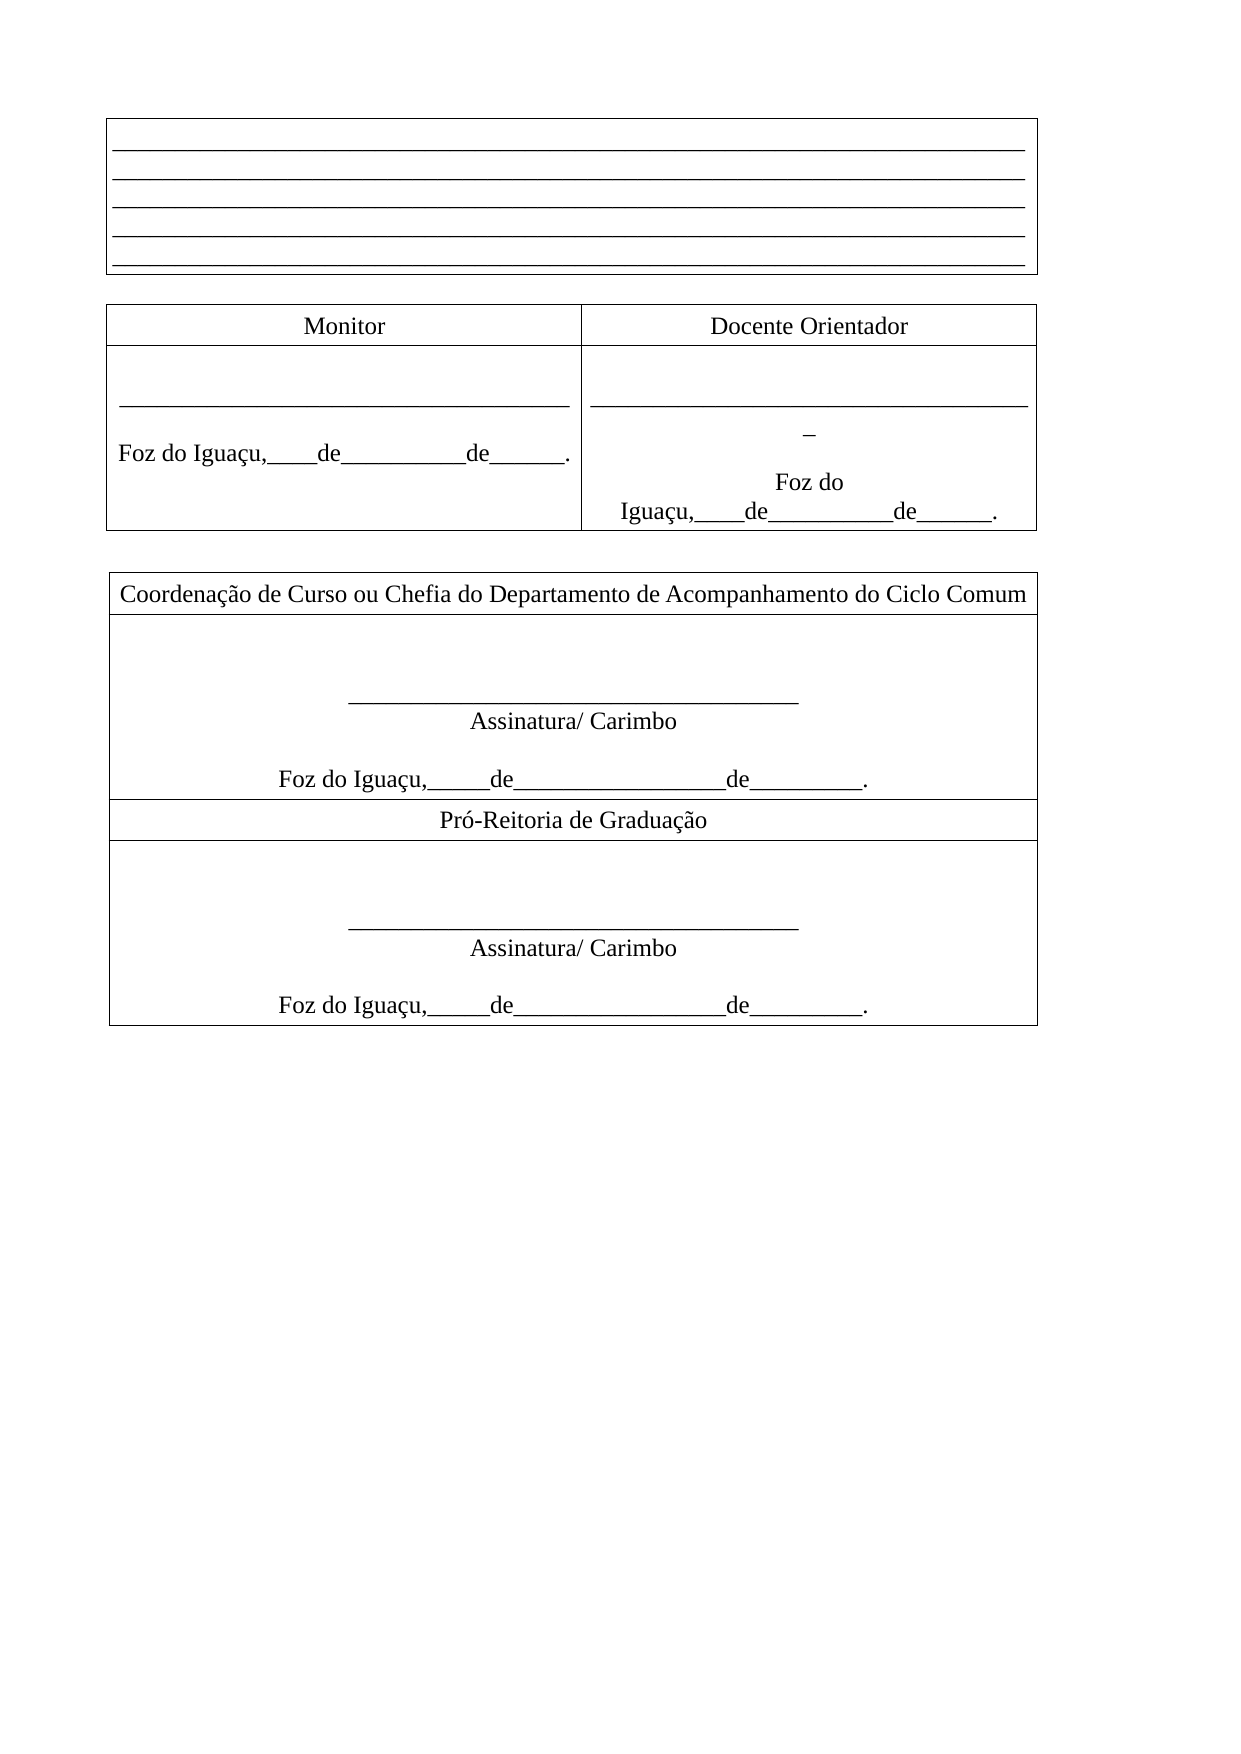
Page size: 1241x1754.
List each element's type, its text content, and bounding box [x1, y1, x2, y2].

table_cell ____________________________________ Assinatura/ Carimbo Foz do Iguaçu,_____de_________________de_________. [110, 841, 1037, 1025]
table_header Docente Orientador [582, 305, 1036, 345]
table_cell ____________________________________ Assinatura/ Carimbo Foz do Iguaçu,_____de_________________de_________. [110, 615, 1037, 798]
table_header Monitor [107, 305, 581, 345]
table_cell ____________________________________ Foz do Iguaçu,____de__________de______. [107, 346, 581, 530]
table_header Coordenação de Curso ou Chefia do Departamento de Acompanhamento do Ciclo Comum [110, 573, 1037, 613]
table_cell Pró-Reitoria de Graduação [110, 800, 1037, 840]
table_header _____________________________________________________________________________________________________________________________________________________________________________________________________________________________________________________________________________________________________________________________________________________________________________ [107, 119, 1037, 274]
table_cell ____________________________________ Foz do Iguaçu,____de__________de______. [582, 346, 1036, 530]
